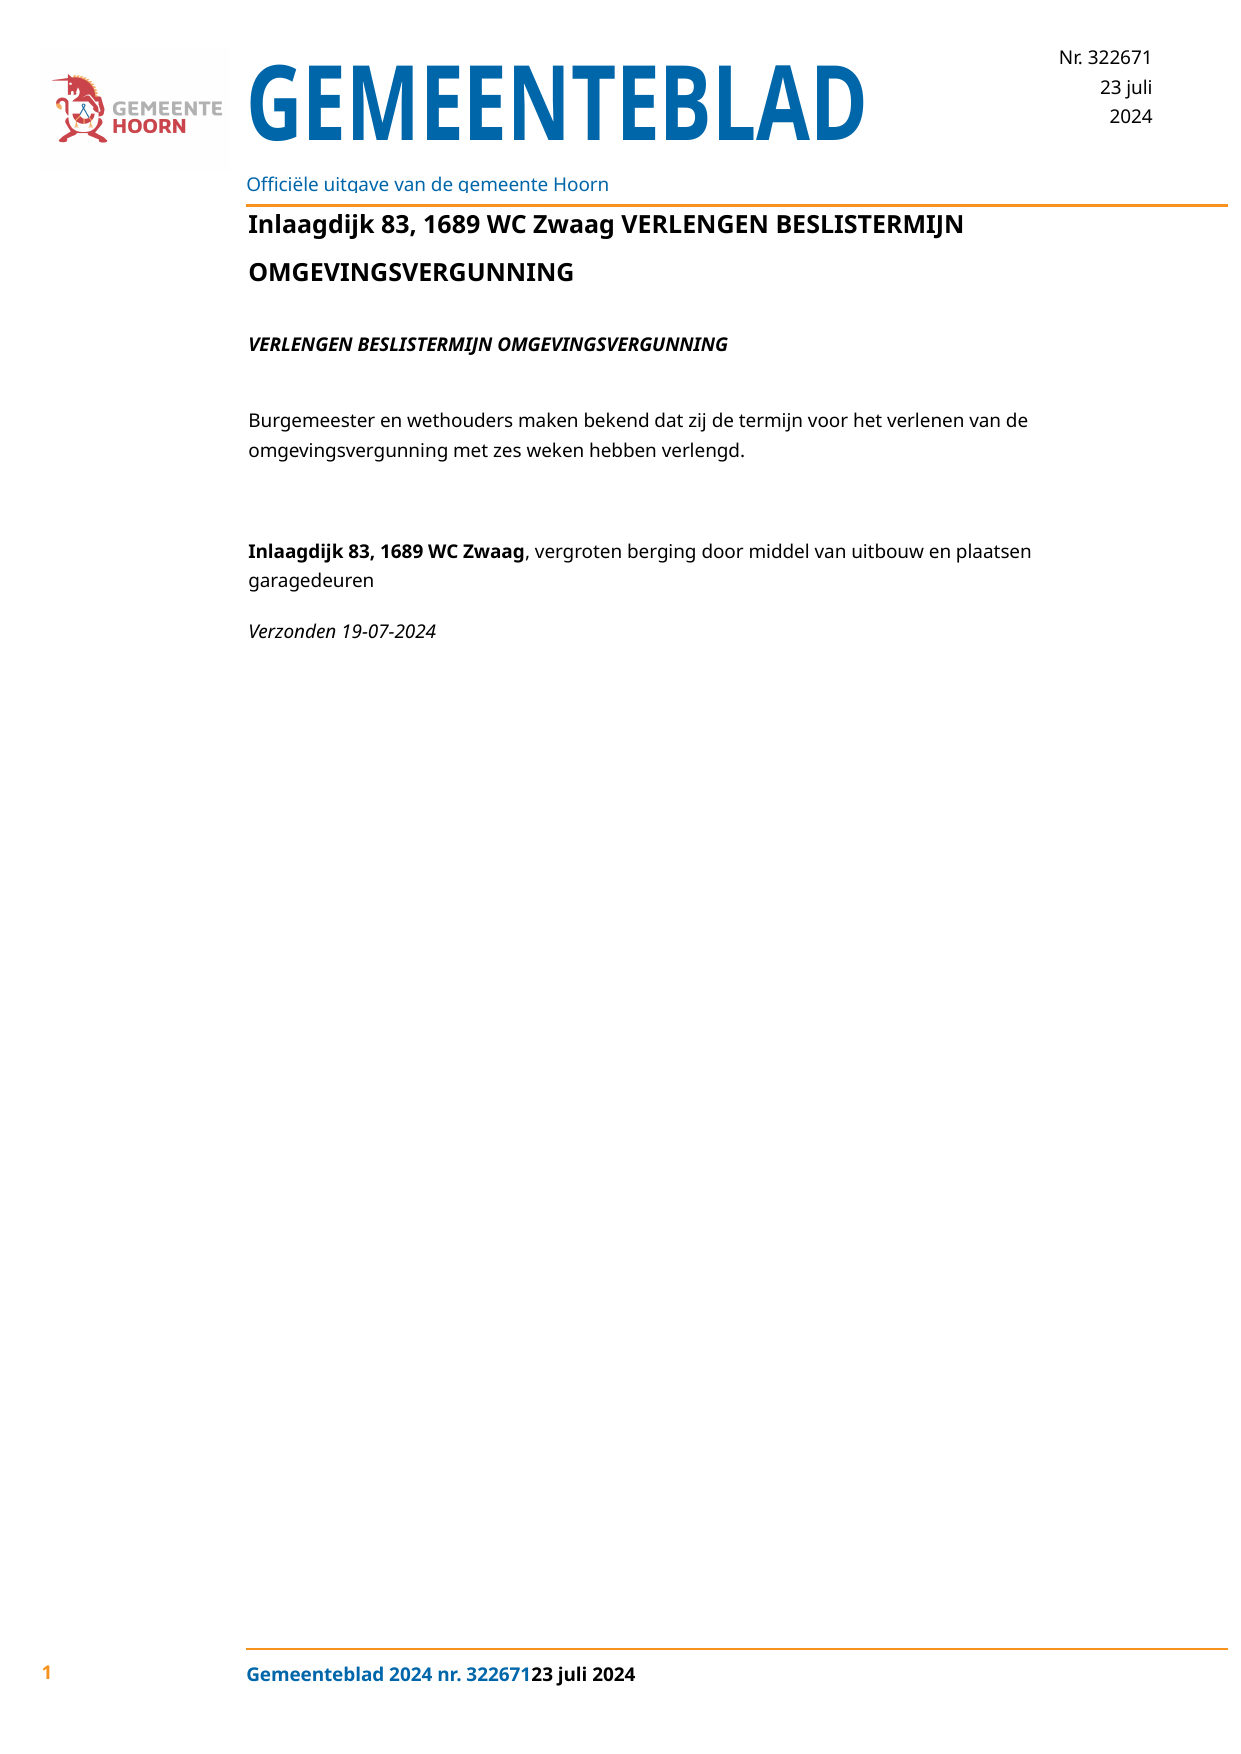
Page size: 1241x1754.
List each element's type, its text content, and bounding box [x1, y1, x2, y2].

text Burgemeester en wethouders maken bekend dat zij de termijn voor het verlenen van de omgevingsvergunning met zes weken hebben verlengd. [248, 408, 1152, 463]
text Inlaagdijk 83, 1689 WC Zwaag VERLENGEN BESLISTERMIJN OMGEVINGSVERGUNNING [248, 207, 1152, 288]
text Inlaagdijk 83, 1689 WC Zwaag, vergroten berging door middel van uitbouw en plaatsen garagedeuren [248, 538, 1152, 593]
text Verzonden 19-07-2024 [248, 618, 1152, 644]
text VERLENGEN BESLISTERMIJN OMGEVINGSVERGUNNING [248, 331, 1152, 357]
picture [41, 47, 231, 172]
